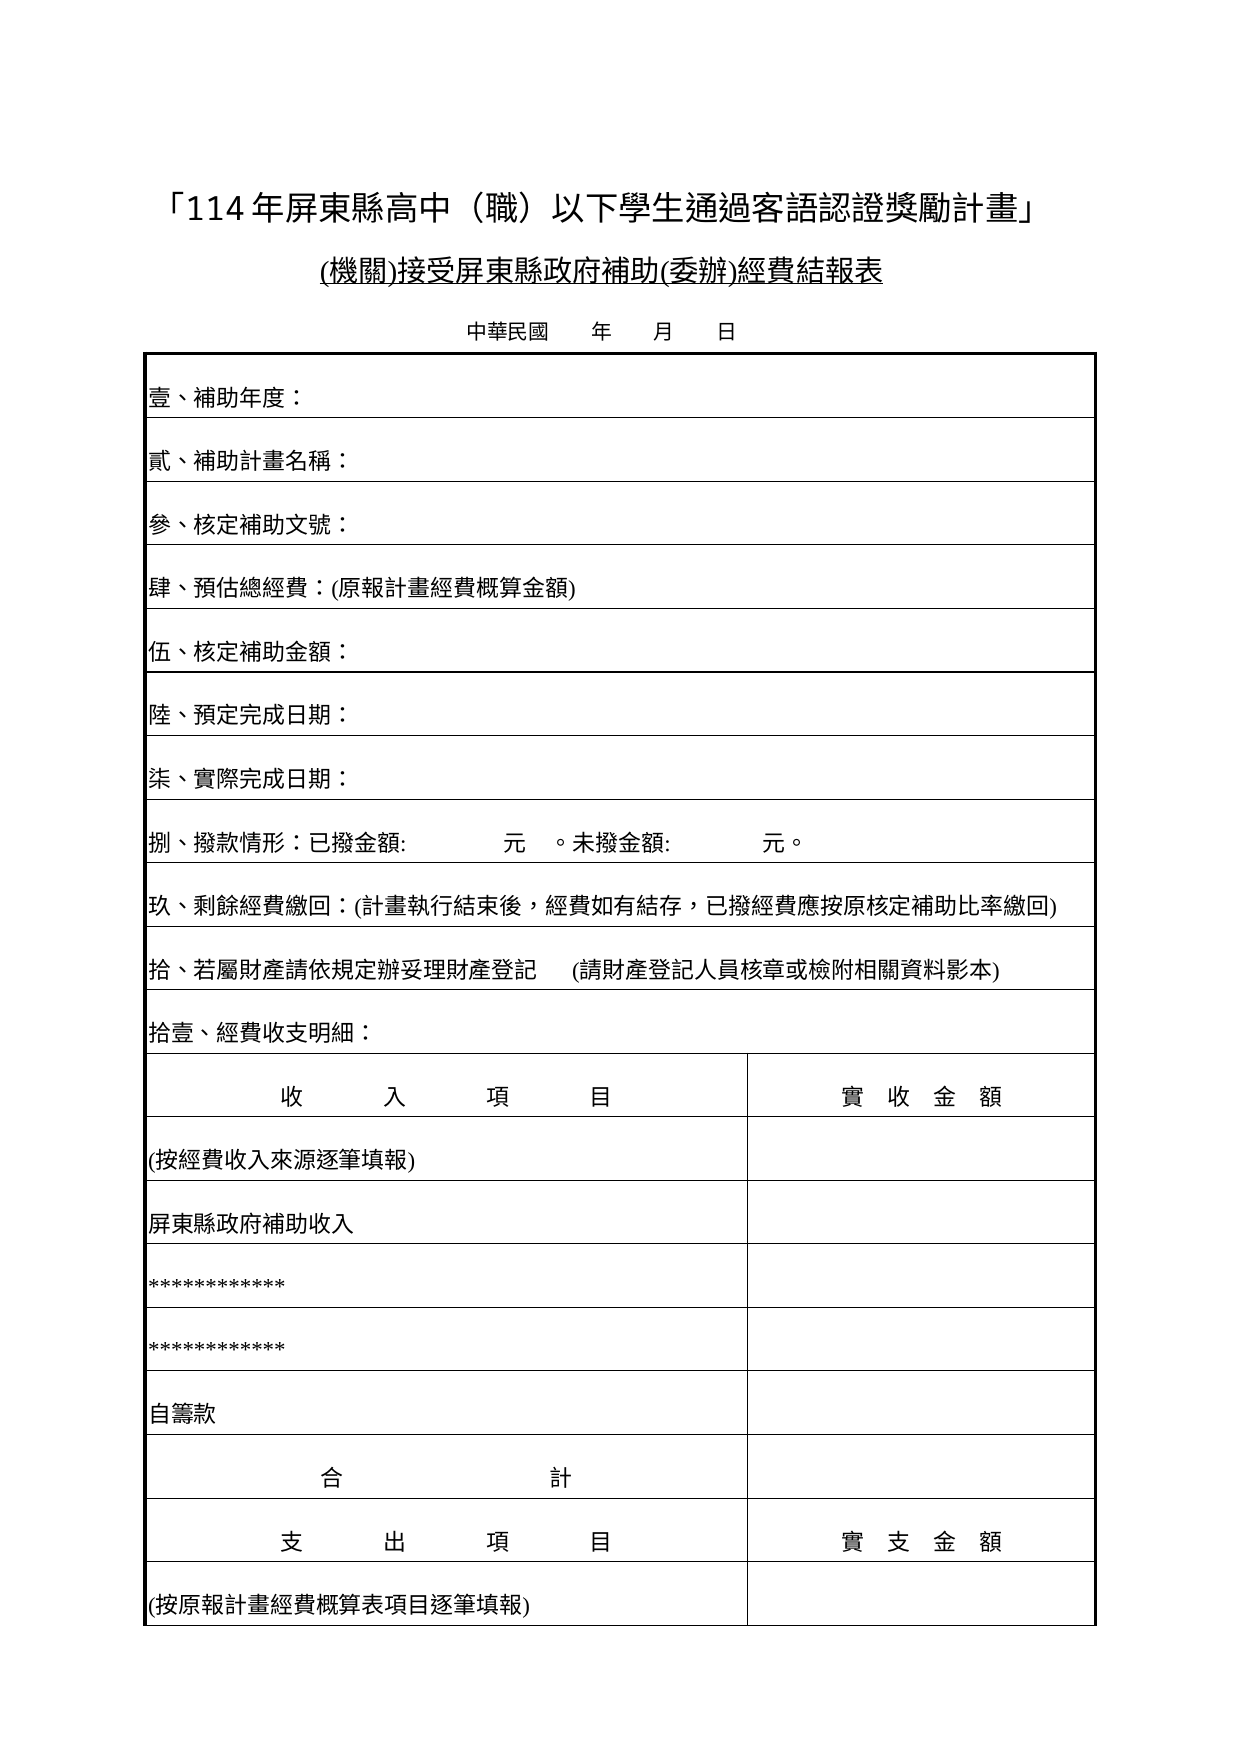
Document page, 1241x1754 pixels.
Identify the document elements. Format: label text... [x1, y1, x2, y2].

table_cell [748, 1308, 1094, 1370]
table_cell 捌、撥款情形：已撥金額: 元 。未撥金額: 元。 [147, 800, 1094, 862]
table_cell 肆、預估總經費：(原報計畫經費概算金額) [147, 545, 1094, 608]
table_cell [748, 1435, 1094, 1497]
text (機關)接受屏東縣政府補助(委辦)經費結報表 [145, 227, 1058, 289]
table_cell 陸、預定完成日期： [147, 673, 1094, 735]
table_cell 收 入 項 目 [147, 1054, 747, 1116]
table_cell ************ [147, 1244, 747, 1307]
table_cell [748, 1371, 1094, 1434]
table_cell (按經費收入來源逐筆填報) [147, 1117, 747, 1180]
table_cell 參、核定補助文號： [147, 482, 1094, 544]
table_cell 拾壹、經費收支明細： [147, 990, 1094, 1053]
table_cell 支 出 項 目 [147, 1499, 747, 1561]
table_cell 屏東縣政府補助收入 [147, 1181, 747, 1243]
table_cell (按原報計畫經費概算表項目逐筆填報) [147, 1562, 747, 1624]
table_cell 合 計 [147, 1435, 747, 1497]
table_cell 柒、實際完成日期： [147, 736, 1094, 798]
table_cell 實 收 金 額 [748, 1054, 1094, 1116]
table_header 壹、補助年度： [147, 355, 1094, 417]
table_cell 實 支 金 額 [748, 1499, 1094, 1561]
table_cell 貳、補助計畫名稱： [147, 418, 1094, 481]
table_cell [748, 1562, 1094, 1624]
table_cell ************ [147, 1308, 747, 1370]
table_cell 伍、核定補助金額： [147, 609, 1094, 671]
table_cell [748, 1117, 1094, 1180]
table_cell [748, 1181, 1094, 1243]
text 中華民國 年 月 日 [145, 289, 1058, 352]
table_cell [748, 1244, 1094, 1307]
text 「114年屏東縣高中（職）以下學生通過客語認證獎勵計畫」 [145, 164, 1058, 227]
table_cell 自籌款 [147, 1371, 747, 1434]
table_cell 拾、若屬財產請依規定辦妥理財產登記 (請財產登記人員核章或檢附相關資料影本) [147, 927, 1094, 989]
table_cell 玖、剩餘經費繳回：(計畫執行結束後，經費如有結存，已撥經費應按原核定補助比率繳回) [147, 863, 1094, 926]
